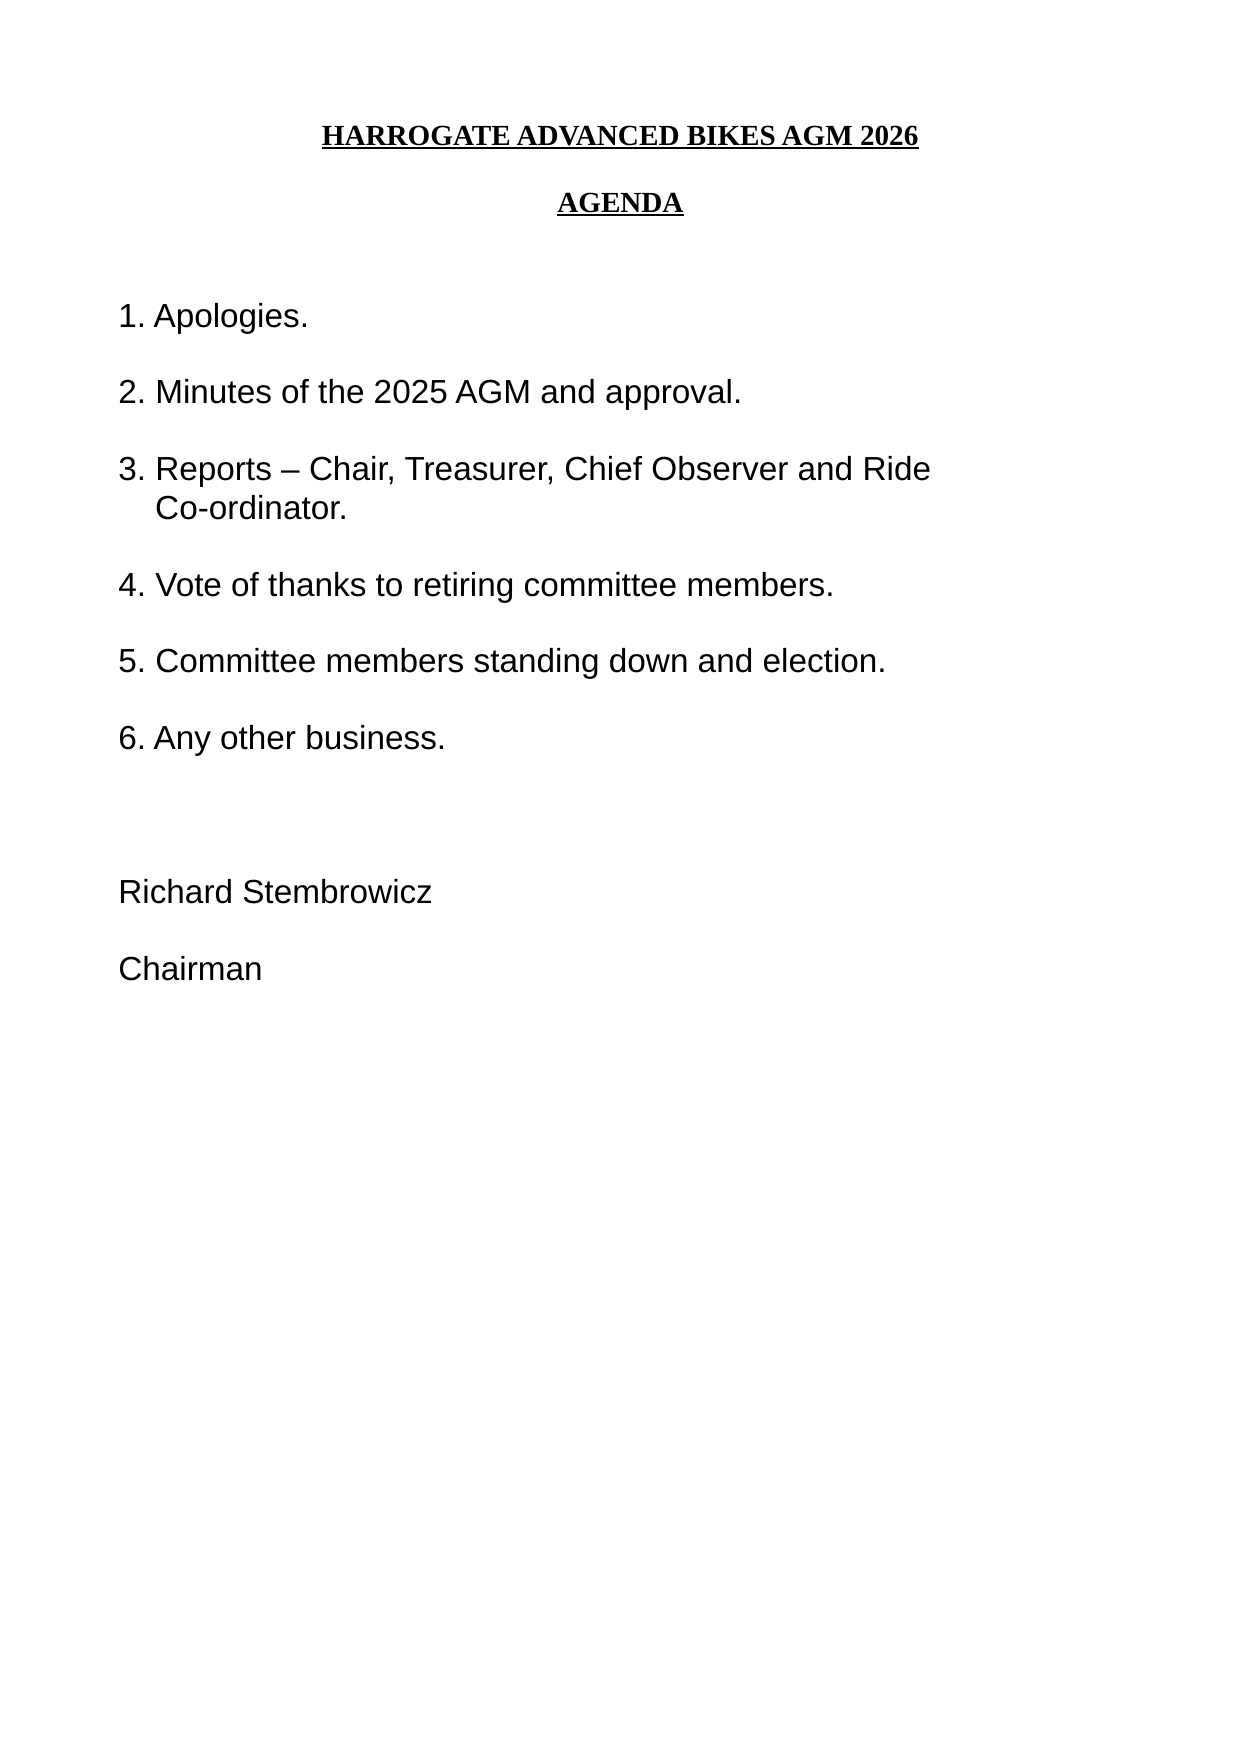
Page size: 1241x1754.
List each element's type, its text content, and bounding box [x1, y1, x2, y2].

text 4. Vote of thanks to retiring committee members. [118, 565, 1122, 603]
text Chairman [118, 949, 1122, 987]
text 5. Committee members standing down and election. [118, 642, 1122, 680]
text Richard Stembrowicz [118, 872, 1122, 911]
text HARROGATE ADVANCED BIKES AGM 2026 [118, 118, 1122, 152]
text 2. Minutes of the 2025 AGM and approval. [118, 372, 1122, 411]
text Co-ordinator. [118, 488, 1122, 526]
text 1. Apologies. [118, 296, 1122, 334]
text 6. Any other business. [118, 718, 1122, 757]
text AGENDA [118, 185, 1122, 219]
text 3. Reports – Chair, Treasurer, Chief Observer and Ride [118, 449, 1122, 488]
